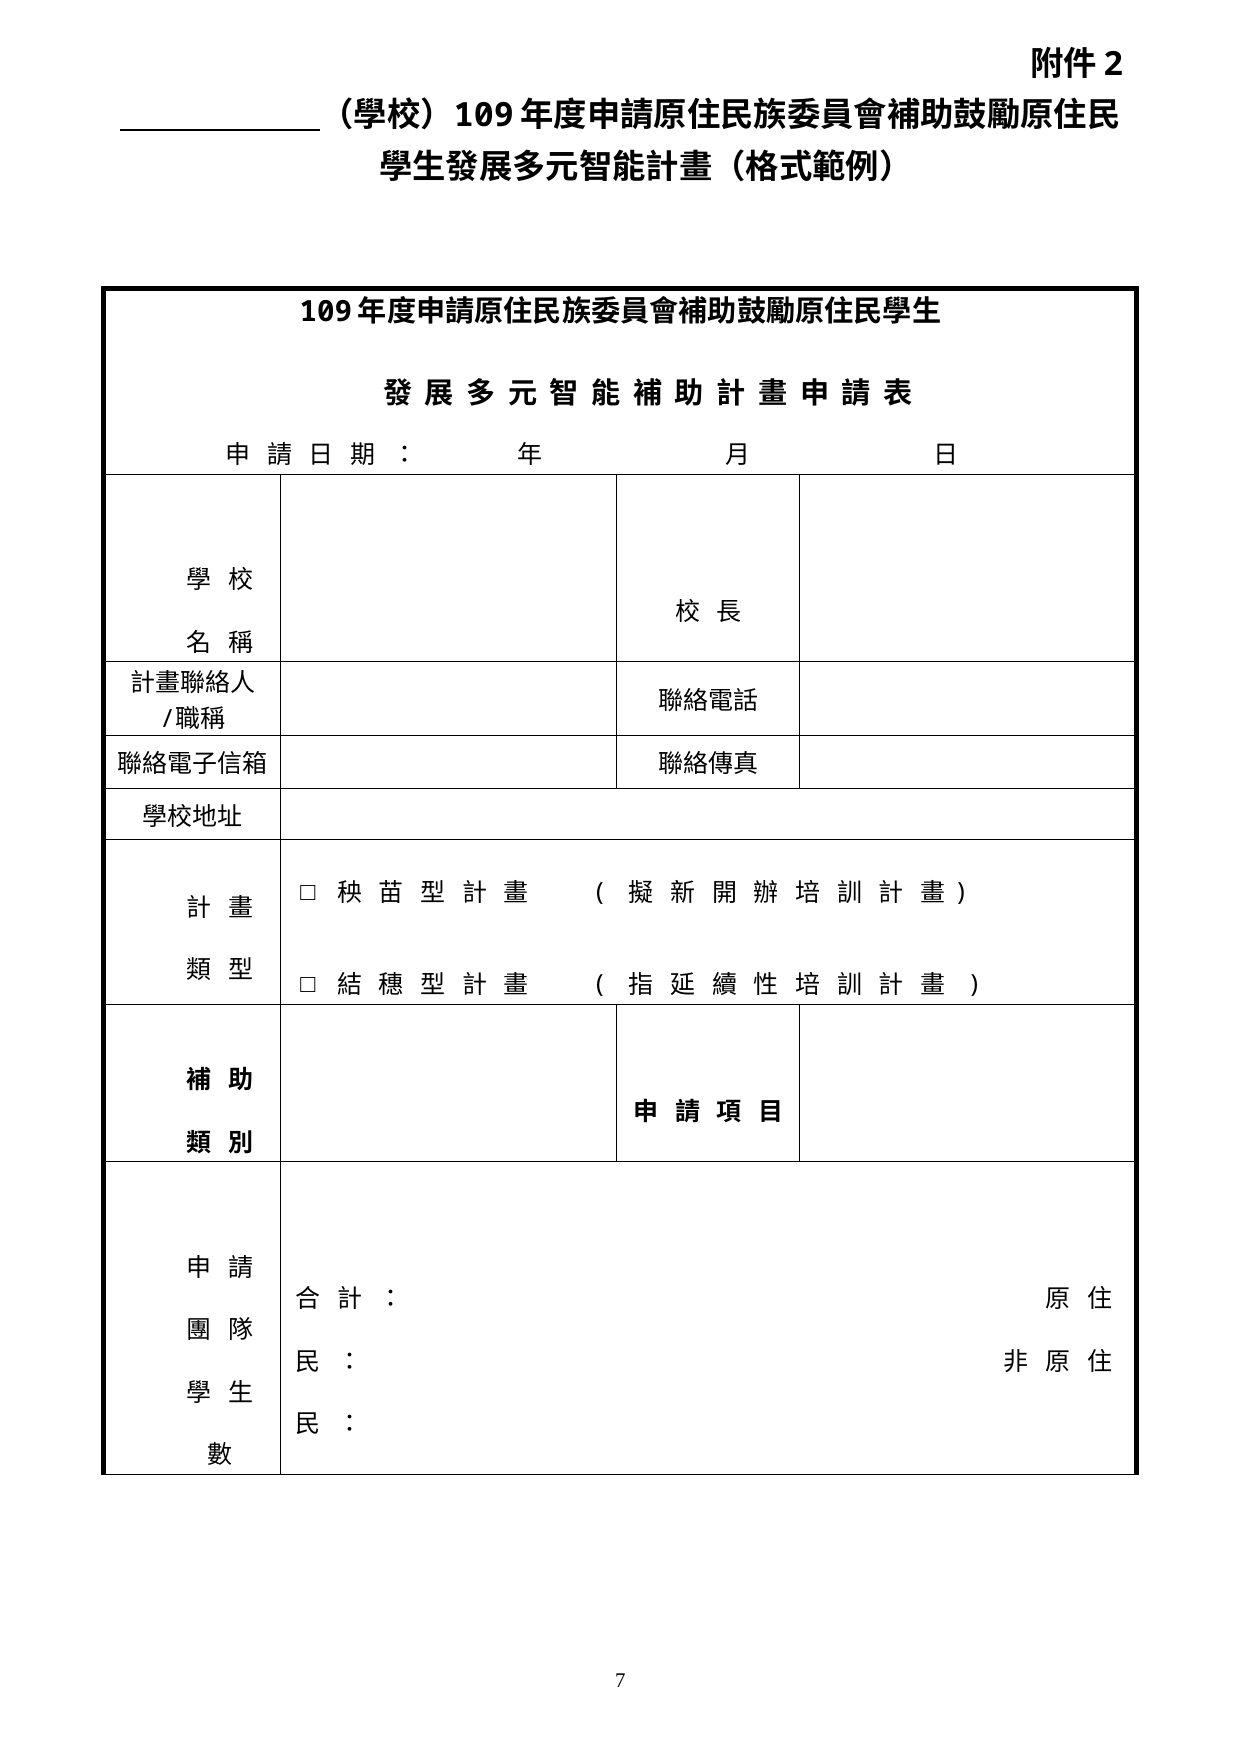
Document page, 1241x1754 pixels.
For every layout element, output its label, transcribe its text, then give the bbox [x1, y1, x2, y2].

table_cell [800, 1005, 1134, 1161]
table_cell □秧苗型計畫 (擬新開辦培訓計畫) □結穗型計畫 (指延續性培訓計畫) [281, 840, 1134, 1004]
table_cell 校長 [617, 475, 799, 661]
table_cell 學校名稱 [106, 475, 280, 661]
table_cell 學校地址 [106, 789, 280, 839]
table_cell 補助類別 [106, 1005, 280, 1161]
table_cell [281, 789, 1134, 839]
table_cell 聯絡電話 [617, 662, 799, 735]
table_cell 申請項目 [617, 1005, 799, 1161]
table_cell [800, 475, 1134, 661]
table_cell 聯絡傳真 [617, 736, 799, 788]
table_cell [281, 662, 616, 735]
table_cell 合計： 原住民： 非原住民： [281, 1162, 1134, 1474]
table_cell 計畫類型 [106, 840, 280, 1004]
table_header 109年度申請原住民族委員會補助鼓勵原住民學生 發展多元智能補助計畫申請表 申請日期： 年 月 日 [106, 291, 1134, 474]
table_cell [800, 736, 1134, 788]
table_cell [281, 475, 616, 661]
table_cell 申請團隊 學生數 [106, 1162, 280, 1474]
table_cell 計畫聯絡人 /職稱 [106, 662, 280, 735]
table_cell 聯絡電子信箱 [106, 736, 280, 788]
text 附件2 [162, 36, 1123, 85]
table_cell [800, 662, 1134, 735]
table_cell [281, 736, 616, 788]
text （學校）109年度申請原住民族委員會補助鼓勵原住民學生發展多元智能計畫（格式範例） [117, 85, 1123, 189]
table_cell [281, 1005, 616, 1161]
